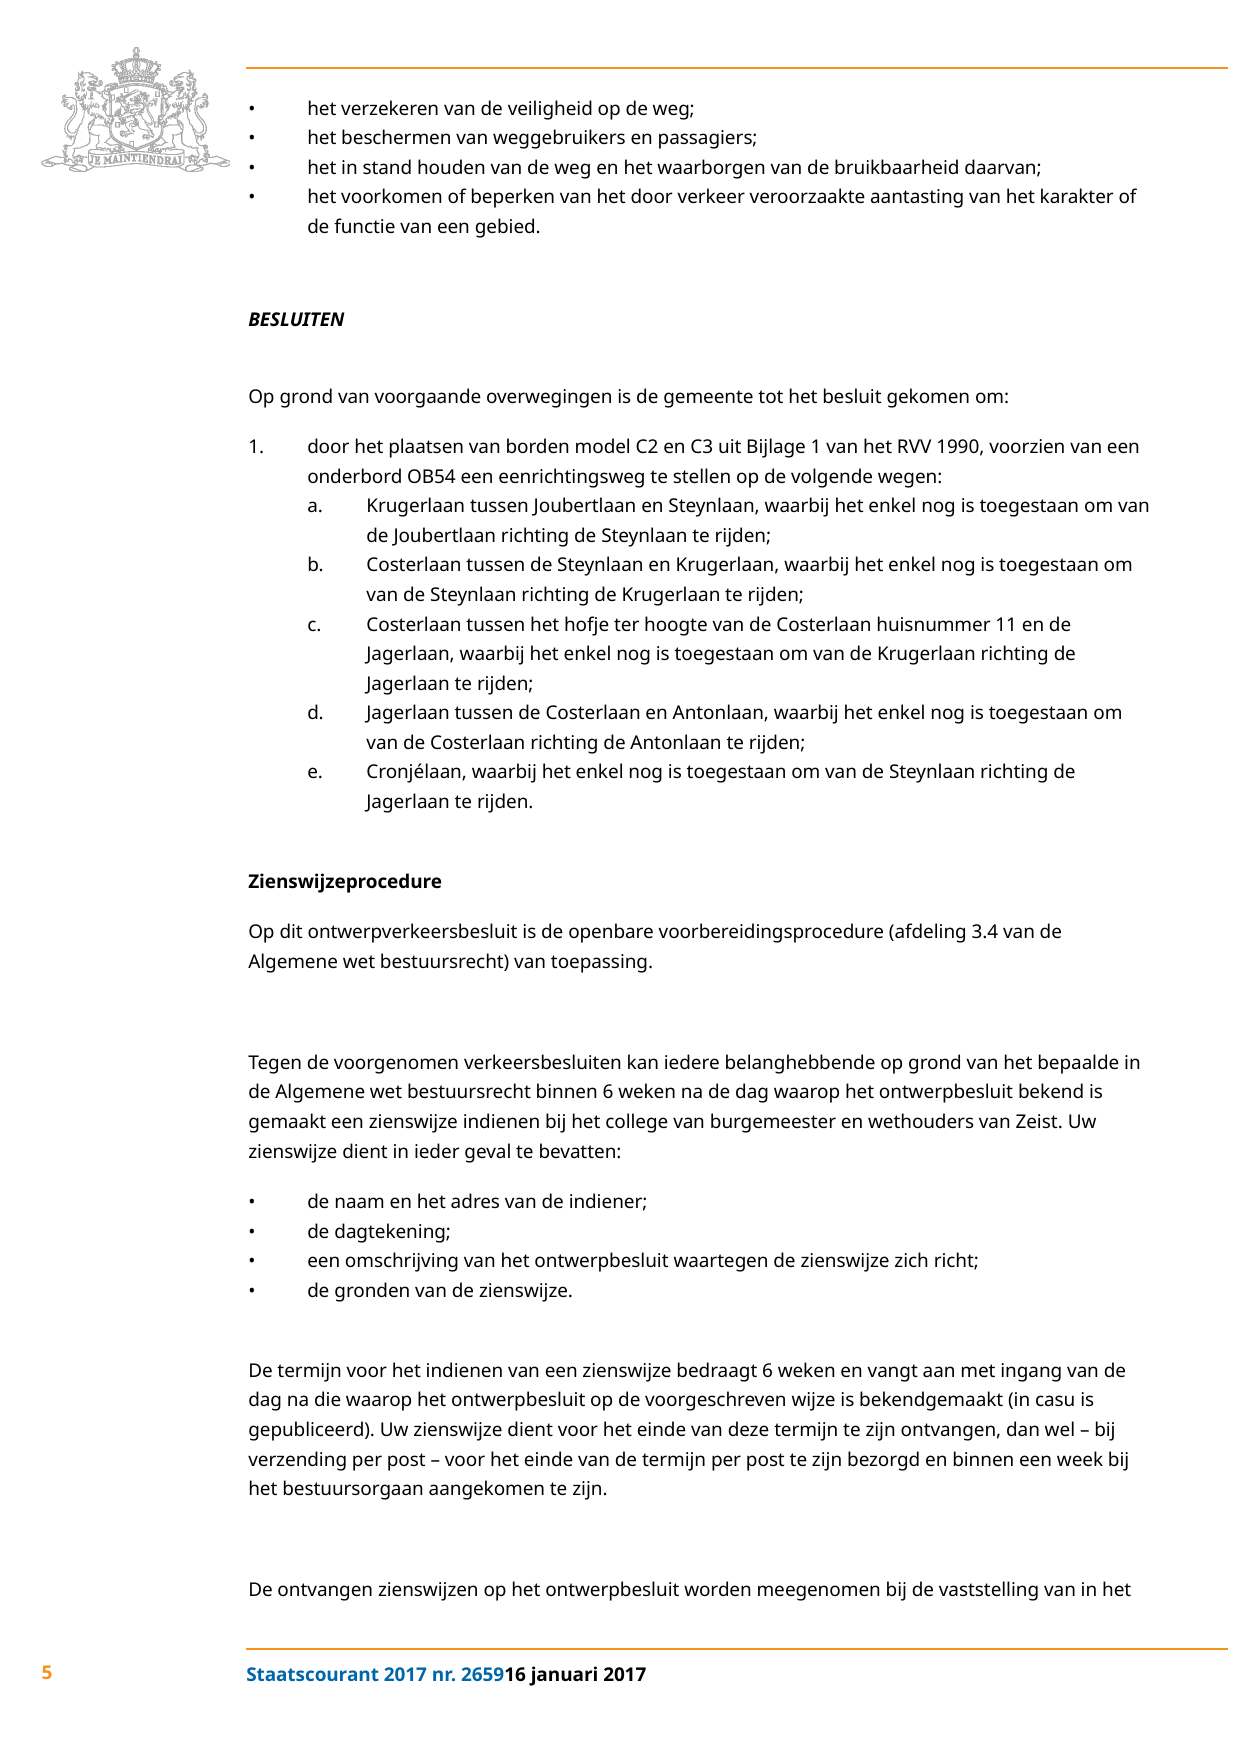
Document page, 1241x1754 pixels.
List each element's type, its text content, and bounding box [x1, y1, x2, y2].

text Op dit ontwerpverkeersbesluit is de openbare voorbereidingsprocedure (afdeling 3.4 van de Algemene wet bestuursrecht) van toepassing. [248, 919, 1152, 974]
text BESLUITEN [248, 307, 1152, 332]
list de dagtekening; [248, 1218, 1152, 1243]
picture [41, 47, 231, 172]
list Jagerlaan tussen de Costerlaan en Antonlaan, waarbij het enkel nog is toegestaan om van de Costerlaan richting de Antonlaan te rijden; [307, 699, 1152, 755]
list Costerlaan tussen de Steynlaan en Krugerlaan, waarbij het enkel nog is toegestaan om van de Steynlaan richting de Krugerlaan te rijden; [307, 552, 1152, 607]
list Costerlaan tussen het hofje ter hoogte van de Costerlaan huisnummer 11 en de Jagerlaan, waarbij het enkel nog is toegestaan om van de Krugerlaan richting de Jagerlaan te rijden; [307, 611, 1152, 696]
text Op grond van voorgaande overwegingen is de gemeente tot het besluit gekomen om: [248, 383, 1152, 408]
list een omschrijving van het ontwerpbesluit waartegen de zienswijze zich richt; [248, 1247, 1152, 1273]
list door het plaatsen van borden model C2 en C3 uit Bijlage 1 van het RVV 1990, voorzien van een onderbord OB54 een eenrichtingsweg te stellen op de volgende wegen: [248, 433, 1152, 488]
list het beschermen van weggebruikers en passagiers; [248, 124, 1152, 150]
list Krugerlaan tussen Joubertlaan en Steynlaan, waarbij het enkel nog is toegestaan om van de Joubertlaan richting de Steynlaan te rijden; [307, 492, 1152, 548]
text De termijn voor het indienen van een zienswijze bedraagt 6 weken en vangt aan met ingang van de dag na die waarop het ontwerpbesluit op de voorgeschreven wijze is bekendgemaakt (in casu is gepubliceerd). Uw zienswijze dient voor het einde van deze termijn te zijn ontvangen, dan wel – bij verzending per post – voor het einde van de termijn per post te zijn bezorgd en binnen een week bij het bestuursorgaan aangekomen te zijn. [248, 1357, 1152, 1501]
list de naam en het adres van de indiener; [248, 1188, 1152, 1214]
text De ontvangen zienswijzen op het ontwerpbesluit worden meegenomen bij de vaststelling van in het [248, 1576, 1152, 1602]
list Cronjélaan, waarbij het enkel nog is toegestaan om van de Steynlaan richting de Jagerlaan te rijden. [307, 759, 1152, 814]
list het voorkomen of beperken van het door verkeer veroorzaakte aantasting van het karakter of de functie van een gebied. [248, 183, 1152, 239]
list de gronden van de zienswijze. [248, 1277, 1152, 1303]
list het in stand houden van de weg en het waarborgen van de bruikbaarheid daarvan; [248, 154, 1152, 180]
text Zienswijzeprocedure [248, 868, 1152, 894]
text Tegen de voorgenomen verkeersbesluiten kan iedere belanghebbende op grond van het bepaalde in de Algemene wet bestuursrecht binnen 6 weken na de dag waarop het ontwerpbesluit bekend is gemaakt een zienswijze indienen bij het college van burgemeester en wethouders van Zeist. Uw zienswijze dient in ieder geval te bevatten: [248, 1049, 1152, 1163]
list het verzekeren van de veiligheid op de weg; [248, 95, 1152, 121]
